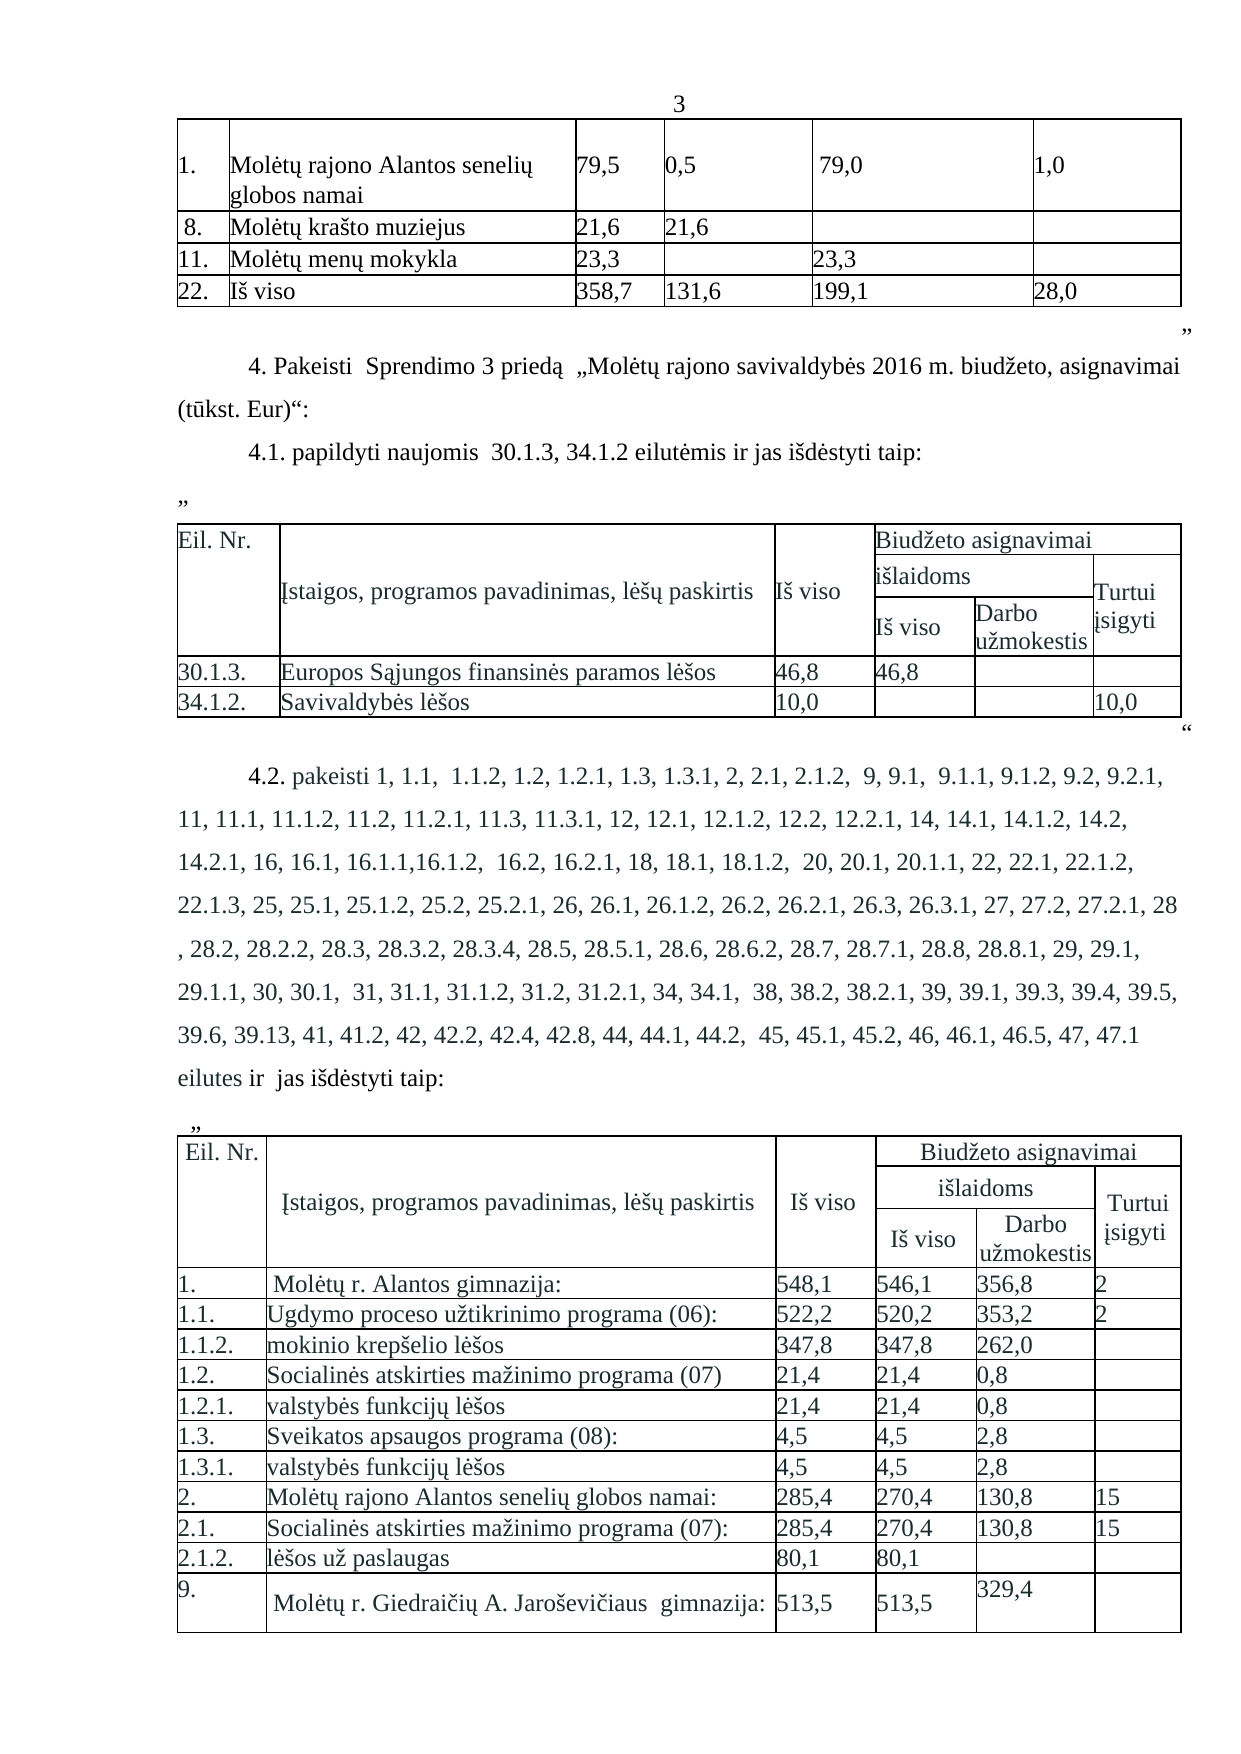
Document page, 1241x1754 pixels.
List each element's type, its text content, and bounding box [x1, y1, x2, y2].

table_cell 522,2 [777, 1299, 875, 1328]
table_cell 1,0 [1034, 120, 1180, 210]
table_cell 4,5 [777, 1452, 875, 1481]
table_cell [1096, 1330, 1180, 1358]
table_cell 21,6 [577, 212, 664, 242]
table_cell 10,0 [1094, 687, 1180, 716]
table_cell 2,8 [977, 1421, 1094, 1450]
table_header Įstaigos, programos pavadinimas, lėšų paskirtis [281, 525, 774, 655]
table_cell lėšos už paslaugas [267, 1543, 775, 1572]
table_cell 199,1 [813, 276, 1033, 306]
table_cell Molėtų rajono Alantos senelių globos namai: [267, 1482, 775, 1511]
table_cell Molėtų r. Alantos gimnazija: [267, 1268, 775, 1297]
table_cell Sveikatos apsaugos programa (08): [267, 1421, 775, 1450]
table_cell 8. [178, 212, 229, 242]
table_cell Iš viso [877, 1209, 976, 1267]
table_cell išlaidoms [877, 1167, 1094, 1208]
table_cell [813, 212, 1033, 242]
table_cell 513,5 [877, 1574, 976, 1631]
table_cell 0,5 [665, 120, 812, 210]
table_cell 21,6 [665, 212, 812, 242]
table_cell 1.3. [178, 1421, 266, 1450]
table_cell Turtui įsigyti [1094, 555, 1180, 655]
table_cell 34.1.2. [178, 687, 279, 716]
table_cell Turtui įsigyti [1096, 1167, 1180, 1267]
table_cell 1.2. [178, 1360, 266, 1389]
table_cell [1096, 1360, 1180, 1389]
table_cell 1. [178, 1268, 266, 1297]
table_header Eil. Nr. [178, 1137, 266, 1267]
table_cell 520,2 [877, 1299, 976, 1328]
table_cell 1.1.2. [178, 1330, 266, 1358]
table_cell 28,0 [1034, 276, 1180, 306]
table_cell Iš viso [230, 276, 575, 306]
table_cell Molėtų menų mokykla [230, 244, 575, 274]
table_cell 9. [178, 1574, 266, 1631]
table_cell Socialinės atskirties mažinimo programa (07) [267, 1360, 775, 1389]
table_cell Socialinės atskirties mažinimo programa (07): [267, 1513, 775, 1542]
table_cell [665, 244, 812, 274]
table_header Eil. Nr. [178, 525, 279, 655]
table_cell Darbo užmokestis [976, 598, 1093, 655]
table_header Biudžeto asignavimai [877, 1137, 1180, 1165]
table_cell [976, 687, 1093, 716]
table_cell 0,8 [977, 1360, 1094, 1389]
text 4.1. papildyti naujomis 30.1.3, 34.1.2 eilutėmis ir jas išdėstyti taip: [177, 437, 1181, 466]
table_cell [1096, 1421, 1180, 1450]
table_cell 1.3.1. [178, 1452, 266, 1481]
table_cell Savivaldybės lėšos [281, 687, 774, 716]
table_cell 2,8 [977, 1452, 1094, 1481]
text “ [177, 718, 1181, 747]
table_cell Iš viso [876, 598, 974, 655]
table_cell 21,4 [777, 1360, 875, 1389]
table_cell valstybės funkcijų lėšos [267, 1391, 775, 1419]
table_cell 10,0 [776, 687, 874, 716]
table_cell 130,8 [977, 1513, 1094, 1542]
table_cell [976, 657, 1093, 686]
table_cell [1096, 1391, 1180, 1419]
table_cell 353,2 [977, 1299, 1094, 1328]
table_cell 2 [1096, 1268, 1180, 1297]
table_header Įstaigos, programos pavadinimas, lėšų paskirtis [267, 1137, 775, 1267]
table_cell 2.1.2. [178, 1543, 266, 1572]
table_cell 11. [178, 244, 229, 274]
table_cell 23,3 [577, 244, 664, 274]
table_cell 2.1. [178, 1513, 266, 1542]
table_cell 546,1 [877, 1268, 976, 1297]
table_cell 2. [178, 1482, 266, 1511]
table_cell Molėtų rajono Alantos senelių globos namai [230, 120, 575, 210]
table_cell 46,8 [876, 657, 974, 686]
table_cell 548,1 [777, 1268, 875, 1297]
table_cell 285,4 [777, 1513, 875, 1542]
table_header Iš viso [777, 1137, 875, 1267]
table_cell 270,4 [877, 1482, 976, 1511]
table_cell 0,8 [977, 1391, 1094, 1419]
table_cell 4,5 [777, 1421, 875, 1450]
table_cell 1. [178, 120, 229, 210]
table_cell 347,8 [777, 1330, 875, 1358]
text „ [177, 480, 1181, 509]
table_cell 285,4 [777, 1482, 875, 1511]
table_cell 4,5 [877, 1421, 976, 1450]
table_cell 130,8 [977, 1482, 1094, 1511]
table_cell 347,8 [877, 1330, 976, 1358]
table_cell Molėtų r. Giedraičių A. Jaroševičiaus gimnazija: [267, 1574, 775, 1631]
table_cell Molėtų krašto muziejus [230, 212, 575, 242]
text 4. Pakeisti Sprendimo 3 priedą „Molėtų rajono savivaldybės 2016 m. biudžeto, asignavimai (tūkst. Eur)“: [177, 351, 1181, 423]
table_cell [977, 1543, 1094, 1572]
table_cell 15 [1096, 1513, 1180, 1542]
table_cell 358,7 [577, 276, 664, 306]
table_cell išlaidoms [876, 555, 1093, 596]
table_cell 262,0 [977, 1330, 1094, 1358]
table_cell 131,6 [665, 276, 812, 306]
table_cell 1.2.1. [178, 1391, 266, 1419]
table_cell 79,5 [577, 120, 664, 210]
table_header Biudžeto asignavimai [876, 525, 1180, 554]
table_cell [1034, 212, 1180, 242]
table_cell Europos Sąjungos finansinės paramos lėšos [281, 657, 774, 686]
text 4.2. pakeisti 1, 1.1, 1.1.2, 1.2, 1.2.1, 1.3, 1.3.1, 2, 2.1, 2.1.2, 9, 9.1, 9.1.1, 9.1.2, 9.2, 9.2.1, 11, 11.1, 11.1.2, 11.2, 11.2.1, 11.3, 11.3.1, 12, 12.1, 12.1.2, 12.2, 12.2.1, 14, 14.1, 14.1.2, 14.2, 14.2.1, 16, 16.1, 16.1.1,16.1.2, 16.2, 16.2.1, 18, 18.1, 18.1.2, 20, 20.1, 20.1.1, 22, 22.1, 22.1.2, 22.1.3, 25, 25.1, 25.1.2, 25.2, 25.2.1, 26, 26.1, 26.1.2, 26.2, 26.2.1, 26.3, 26.3.1, 27, 27.2, 27.2.1, 28 , 28.2, 28.2.2, 28.3, 28.3.2, 28.3.4, 28.5, 28.5.1, 28.6, 28.6.2, 28.7, 28.7.1, 28.8, 28.8.1, 29, 29.1, 29.1.1, 30, 30.1, 31, 31.1, 31.1.2, 31.2, 31.2.1, 34, 34.1, 38, 38.2, 38.2.1, 39, 39.1, 39.3, 39.4, 39.5, 39.6, 39.13, 41, 41.2, 42, 42.2, 42.4, 42.8, 44, 44.1, 44.2, 45, 45.1, 45.2, 46, 46.1, 46.5, 47, 47.1 eilutes ir jas išdėstyti taip: [177, 761, 1181, 1092]
table_cell 23,3 [813, 244, 1033, 274]
table_cell 21,4 [777, 1391, 875, 1419]
table_cell [1096, 1574, 1180, 1631]
table_cell 79,0 [813, 120, 1033, 210]
table_cell 1.1. [178, 1299, 266, 1328]
table_cell 15 [1096, 1482, 1180, 1511]
table_cell 46,8 [776, 657, 874, 686]
table_cell 80,1 [777, 1543, 875, 1572]
table_cell 270,4 [877, 1513, 976, 1542]
table_cell 30.1.3. [178, 657, 279, 686]
table_cell 329,4 [977, 1574, 1094, 1631]
table_cell 80,1 [877, 1543, 976, 1572]
text „ [177, 308, 1181, 336]
table_cell Ugdymo proceso užtikrinimo programa (06): [267, 1299, 775, 1328]
table_cell valstybės funkcijų lėšos [267, 1452, 775, 1481]
table_cell [1096, 1452, 1180, 1481]
table_cell [1096, 1543, 1180, 1572]
text „ [177, 1106, 1181, 1135]
table_cell 2 [1096, 1299, 1180, 1328]
table_cell [876, 687, 974, 716]
table_cell 356,8 [977, 1268, 1094, 1297]
table_cell 22. [178, 276, 229, 306]
table_cell [1034, 244, 1180, 274]
table_cell 513,5 [777, 1574, 875, 1631]
table_cell [1094, 657, 1180, 686]
table_cell 21,4 [877, 1391, 976, 1419]
table_cell Darbo užmokestis [977, 1209, 1094, 1267]
table_cell mokinio krepšelio lėšos [267, 1330, 775, 1358]
table_header Iš viso [776, 525, 874, 655]
table_cell 4,5 [877, 1452, 976, 1481]
table_cell 21,4 [877, 1360, 976, 1389]
